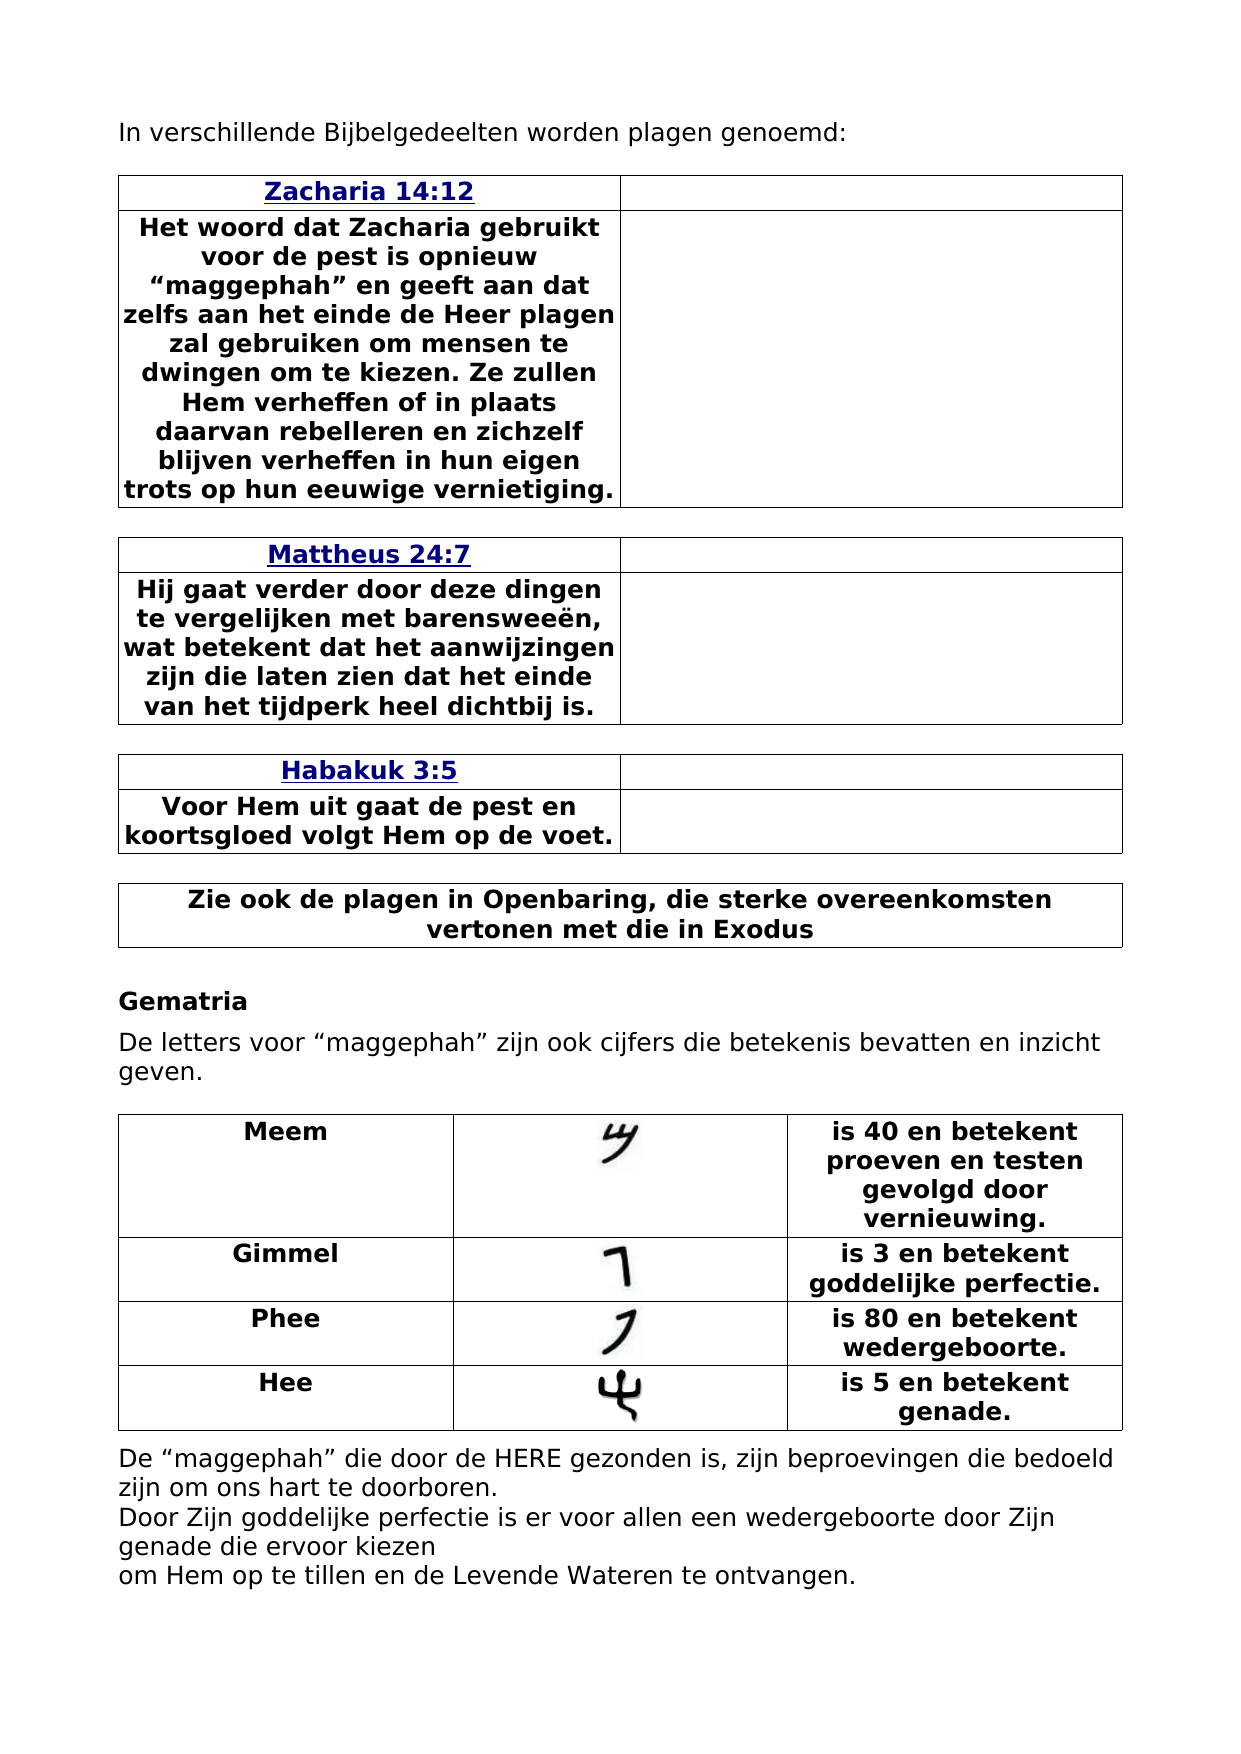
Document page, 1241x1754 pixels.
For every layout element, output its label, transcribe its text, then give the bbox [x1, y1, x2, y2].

picture [596, 1368, 644, 1424]
table_cell [621, 790, 1122, 853]
table_header Zie ook de plagen in Openbaring, die sterke overeenkomsten vertonen met die in Exodus [119, 884, 1122, 947]
picture [596, 1239, 644, 1296]
text De letters voor “maggephah” zijn ook cijfers die betekenis bevatten en inzicht geven. [118, 1028, 1122, 1087]
picture [596, 1303, 644, 1359]
table_header [621, 538, 1122, 572]
table_cell Hee [119, 1366, 453, 1429]
table_cell [454, 1366, 787, 1429]
text In verschillende Bijbelgedeelten worden plagen genoemd: [118, 118, 1122, 147]
table_header [454, 1115, 787, 1237]
table_cell is 80 en betekent wedergeboorte. [788, 1302, 1122, 1365]
table_cell [454, 1302, 787, 1365]
table_cell Gimmel [119, 1238, 453, 1301]
table_header [621, 755, 1122, 789]
table_cell Hij gaat verder door deze dingen te vergelijken met barensweeën, wat betekent dat het aanwijzingen zijn die laten zien dat het einde van het tijdperk heel dichtbij is. [119, 573, 620, 724]
table_cell is 5 en betekent genade. [788, 1366, 1122, 1429]
table_cell Voor Hem uit gaat de pest en koortsgloed volgt Hem op de voet. [119, 790, 620, 853]
table_cell [621, 211, 1122, 507]
table_cell [621, 573, 1122, 724]
subtitle Gematria [118, 987, 1122, 1016]
table_header Zacharia 14:12 [119, 176, 620, 210]
table_header is 40 en betekent proeven en testen gevolgd door vernieuwing. [788, 1115, 1122, 1237]
table_header Meem [119, 1115, 453, 1237]
table_header Habakuk 3:5 [119, 755, 620, 789]
table_cell Het woord dat Zacharia gebruikt voor de pest is opnieuw “maggephah” en geeft aan dat zelfs aan het einde de Heer plagen zal gebruiken om mensen te dwingen om te kiezen. Ze zullen Hem verheffen of in plaats daarvan rebelleren en zichzelf blijven verheffen in hun eigen trots op hun eeuwige vernietiging. [119, 211, 620, 507]
text De “maggephah” die door de HERE gezonden is, zijn beproevingen die bedoeld zijn om ons hart te doorboren. Door Zijn goddelijke perfectie is er voor allen een wedergeboorte door Zijn genade die ervoor kiezen om Hem op te tillen en de Levende Wateren te ontvangen. [118, 1444, 1122, 1590]
table_cell [454, 1238, 787, 1301]
table_cell Phee [119, 1302, 453, 1365]
table_cell is 3 en betekent goddelijke perfectie. [788, 1238, 1122, 1301]
table_header Mattheus 24:7 [119, 538, 620, 572]
picture [596, 1117, 644, 1170]
table_header [621, 176, 1122, 210]
